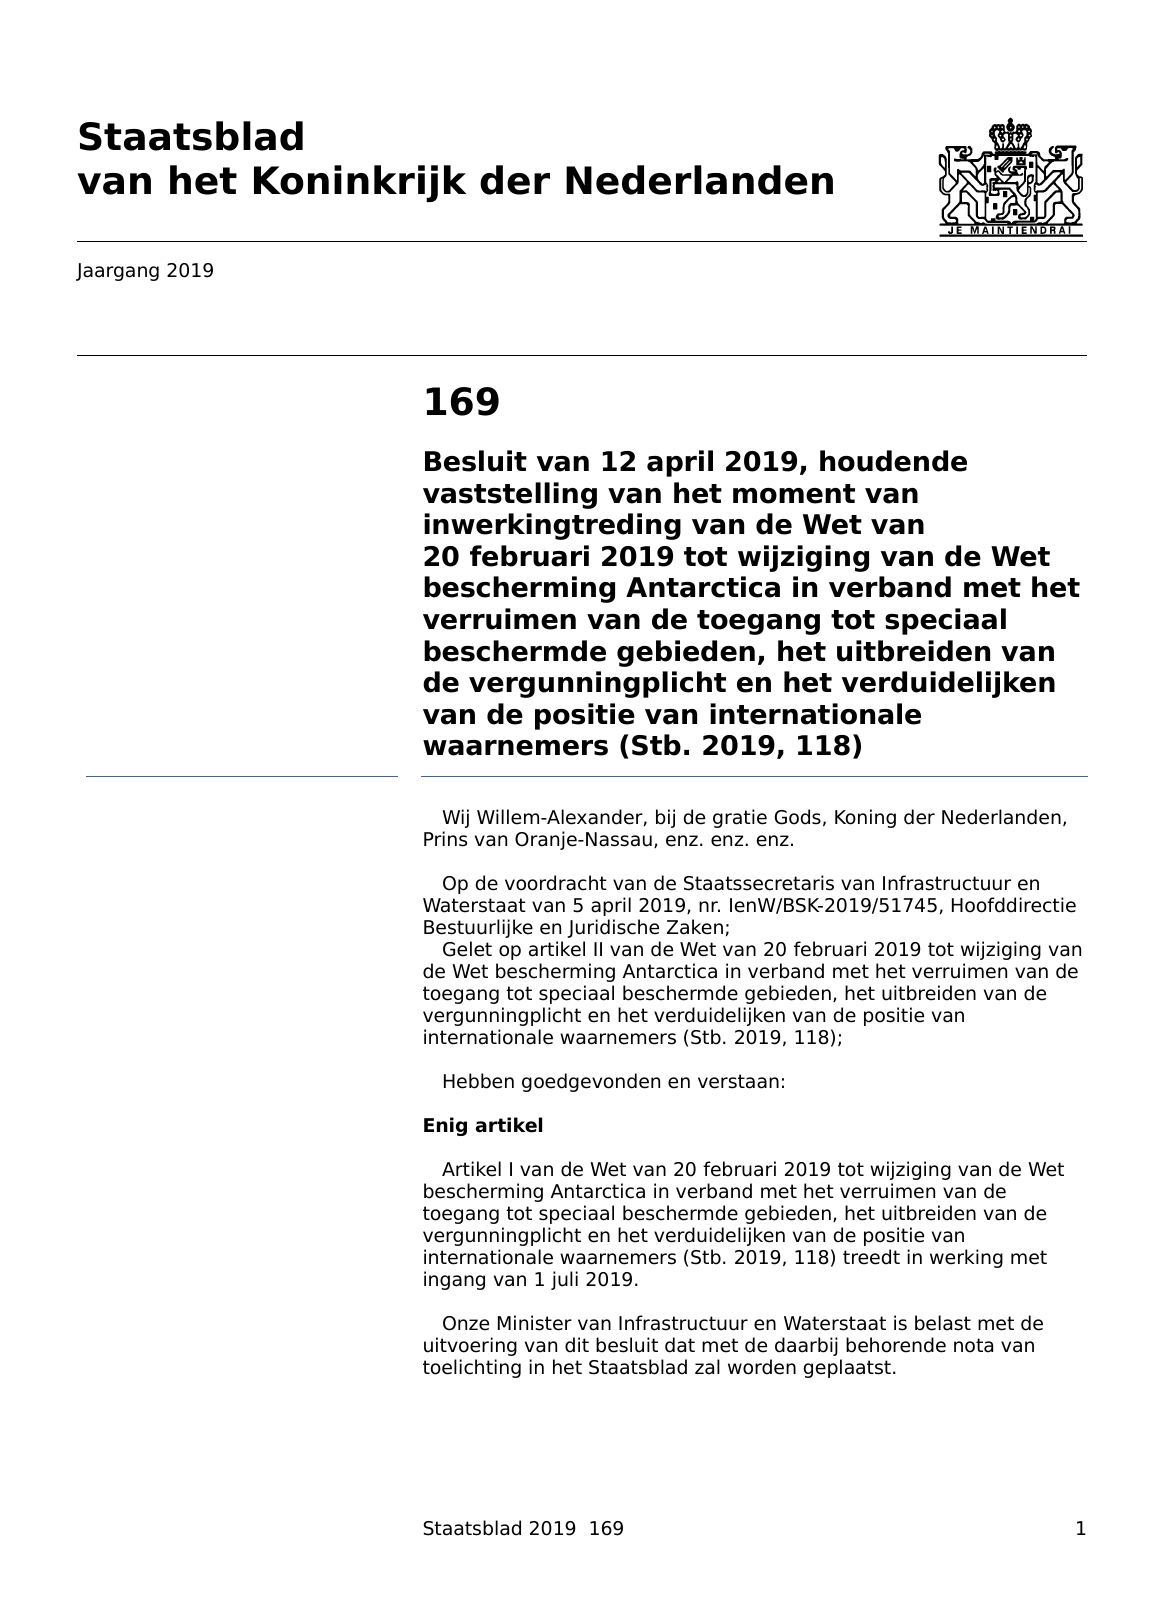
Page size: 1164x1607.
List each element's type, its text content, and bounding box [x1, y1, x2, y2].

text Onze Minister van Infrastructuur en Waterstaat is belast met de uitvoering van dit besluit dat met de daarbij behorende nota van toelichting in het Staatsblad zal worden geplaatst. [422, 1313, 1087, 1379]
text Hebben goedgevonden en verstaan: [422, 1071, 1087, 1093]
table_header Staatsblad van het Koninkrijk der Nederlanden [77, 100, 886, 241]
table_cell Jaargang 2019 [77, 242, 1087, 355]
subtitle 169 [422, 381, 1087, 424]
text Op de voordracht van de Staatssecretaris van Infrastructuur en Waterstaat van 5 april 2019, nr. IenW/BSK-2019/51745, Hoofddirectie Bestuurlijke en Juridische Zaken; [422, 873, 1087, 939]
picture [936, 115, 1087, 240]
text Gelet op artikel II van de Wet van 20 februari 2019 tot wijziging van de Wet bescherming Antarctica in verband met het verruimen van de toegang tot speciaal beschermde gebieden, het uitbreiden van de vergunningplicht en het verduidelijken van de positie van internationale waarnemers (Stb. 2019, 118); [422, 939, 1087, 1048]
subtitle Enig artikel [422, 1115, 1087, 1137]
table_header [886, 100, 1087, 241]
text Wij Willem-Alexander, bij de gratie Gods, Koning der Nederlanden, Prins van Oranje-Nassau, enz. enz. enz. [422, 807, 1087, 851]
text Besluit van 12 april 2019, houdende vaststelling van het moment van inwerkingtreding van de Wet van 20 februari 2019 tot wijziging van de Wet bescherming Antarctica in verband met het verruimen van de toegang tot speciaal beschermde gebieden, het uitbreiden van de vergunningplicht en het verduidelijken van de positie van internationale waarnemers (Stb. 2019, 118) [422, 447, 1087, 762]
text Artikel I van de Wet van 20 februari 2019 tot wijziging van de Wet bescherming Antarctica in verband met het verruimen van de toegang tot speciaal beschermde gebieden, het uitbreiden van de vergunningplicht en het verduidelijken van de positie van internationale waarnemers (Stb. 2019, 118) treedt in werking met ingang van 1 juli 2019. [422, 1159, 1087, 1291]
